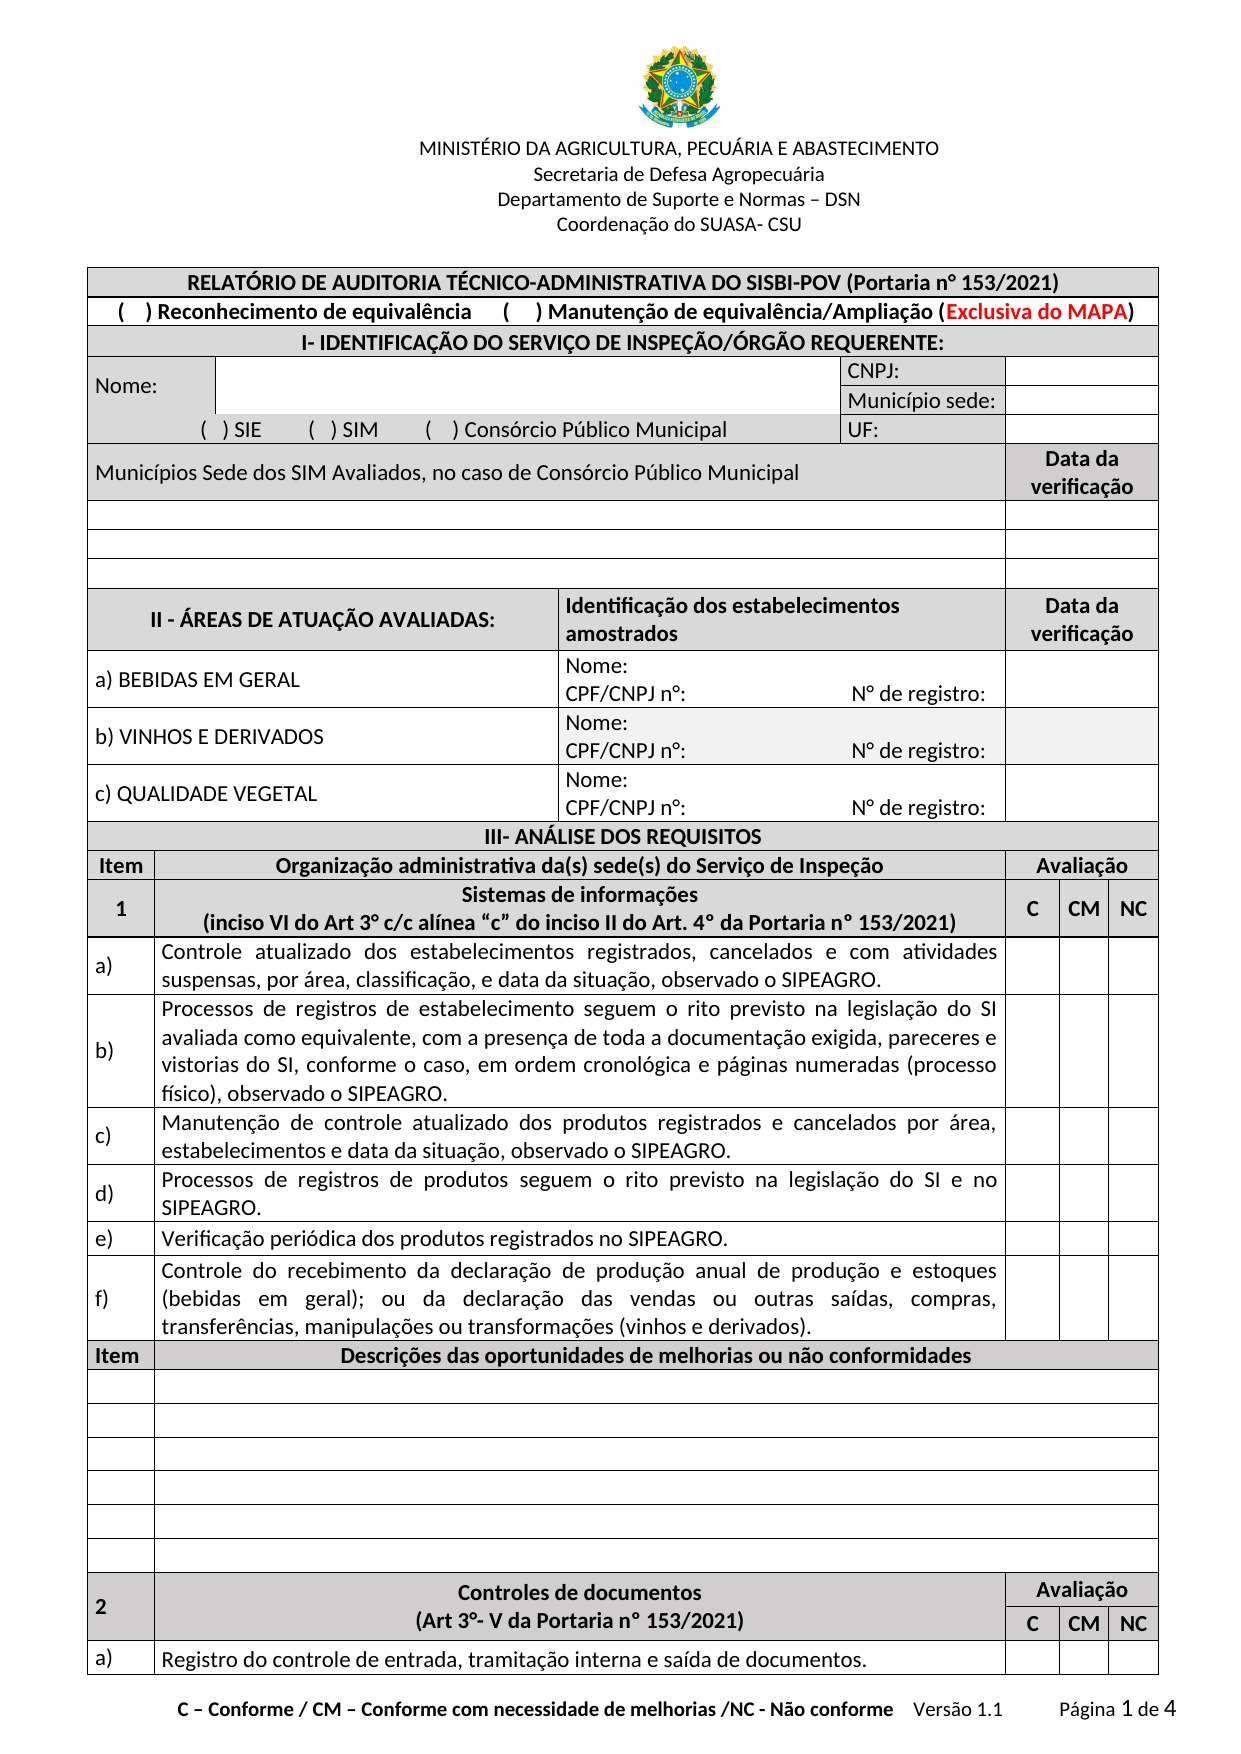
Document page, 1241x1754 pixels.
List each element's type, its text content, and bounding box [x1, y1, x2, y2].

table_cell [1006, 1165, 1059, 1221]
table_cell Avaliação [1006, 1573, 1158, 1606]
table_cell [1109, 1256, 1158, 1340]
table_cell ( ) SIE ( ) SIM ( ) Consórcio Público Municipal [88, 414, 840, 443]
table_cell I- IDENTIFICAÇÃO DO SERVIÇO DE INSPEÇÃO/ÓRGÃO REQUERENTE: [88, 326, 1158, 356]
table_cell a) [88, 1641, 154, 1673]
table_cell [1006, 530, 1158, 558]
table_cell f) [88, 1256, 154, 1340]
table_cell III- ANÁLISE DOS REQUISITOS [88, 822, 1158, 850]
table_cell b) [88, 995, 154, 1107]
table_cell Processos de registros de estabelecimento seguem o rito previsto na legislação do SI avaliada como equivalente, com a presença de toda a documentação exigida, pareceres e vistorias do SI, conforme o caso, em ordem cronológica e páginas numeradas (processo físico), observado o SIPEAGRO. [155, 995, 1005, 1107]
table_cell [1006, 708, 1158, 764]
table_cell [216, 357, 840, 414]
table_cell NC [1109, 1607, 1158, 1640]
table_cell CM [1060, 880, 1108, 936]
table_cell C [1006, 1607, 1059, 1640]
table_cell [88, 1438, 154, 1470]
table_cell [155, 1404, 1158, 1437]
table_cell [1006, 765, 1158, 821]
table_cell CM [1060, 1607, 1108, 1640]
table_cell Data da verificação [1006, 444, 1158, 500]
table_cell [88, 1539, 154, 1572]
table_cell [88, 1370, 154, 1403]
table_cell [1006, 1222, 1059, 1255]
table_cell Data da verificação [1006, 589, 1158, 650]
table_cell [155, 1505, 1158, 1538]
table_cell Identificação dos estabelecimentos amostrados [559, 589, 1005, 650]
table_cell Descrições das oportunidades de melhorias ou não conformidades [155, 1341, 1158, 1369]
table_cell [1006, 1256, 1059, 1340]
table_cell 1 [88, 880, 154, 936]
picture [638, 46, 721, 128]
table_cell 2 [88, 1573, 154, 1640]
table_cell Nome: CPF/CNPJ n°: N° de registro: [559, 651, 1005, 707]
table_cell C [1006, 880, 1059, 936]
table_cell [155, 1370, 1158, 1403]
table_cell Item [88, 1341, 154, 1369]
table_cell [1060, 1256, 1108, 1340]
table_cell Nome: CPF/CNPJ n°: N° de registro: [559, 765, 1005, 821]
table_cell [1109, 1222, 1158, 1255]
table_cell [1006, 1641, 1059, 1673]
table_cell e) [88, 1222, 154, 1255]
table_cell Verificação periódica dos produtos registrados no SIPEAGRO. [155, 1222, 1005, 1255]
table_cell [88, 1471, 154, 1504]
table_cell UF: [841, 415, 1005, 443]
table_cell Sistemas de informações (inciso VI do Art 3° c/c alínea “c” do inciso II do Art. 4º da Portaria nº 153/2021) [155, 880, 1005, 936]
table_cell [88, 530, 1005, 558]
table_header RELATÓRIO DE AUDITORIA TÉCNICO-ADMINISTRATIVA DO SISBI-POV (Portaria n° 153/2021) [88, 268, 1158, 296]
table_cell II - ÁREAS DE ATUAÇÃO AVALIADAS: [88, 589, 558, 650]
table_cell a) [88, 938, 154, 993]
table_cell d) [88, 1165, 154, 1221]
table_cell [1006, 415, 1158, 443]
table_cell Manutenção de controle atualizado dos produtos registrados e cancelados por área, estabelecimentos e data da situação, observado o SIPEAGRO. [155, 1108, 1005, 1164]
table_cell [1006, 559, 1158, 587]
table_cell [1109, 995, 1158, 1107]
table_cell c) [88, 1108, 154, 1164]
table_cell Nome: CPF/CNPJ n°: N° de registro: [559, 708, 1005, 764]
table_cell [88, 1404, 154, 1437]
table_cell [1060, 1108, 1108, 1164]
table_cell [88, 1505, 154, 1538]
table_cell [1060, 995, 1108, 1107]
table_cell [1060, 1165, 1108, 1221]
table_cell [88, 501, 1005, 529]
table_cell [1006, 651, 1158, 707]
table_cell [1006, 501, 1158, 529]
table_cell [1060, 1641, 1108, 1673]
table_cell [1109, 1641, 1158, 1673]
table_cell [1006, 938, 1059, 993]
table_cell Controle atualizado dos estabelecimentos registrados, cancelados e com atividades suspensas, por área, classificação, e data da situação, observado o SIPEAGRO. [155, 938, 1005, 993]
table_cell Controle do recebimento da declaração de produção anual de produção e estoques (bebidas em geral); ou da declaração das vendas ou outras saídas, compras, transferências, manipulações ou transformações (vinhos e derivados). [155, 1256, 1005, 1340]
table_cell Organização administrativa da(s) sede(s) do Serviço de Inspeção [155, 851, 1005, 879]
table_cell [1109, 1108, 1158, 1164]
table_cell [155, 1539, 1158, 1572]
table_cell Controles de documentos (Art 3°- V da Portaria nº 153/2021) [155, 1573, 1005, 1640]
table_cell [1109, 1165, 1158, 1221]
table_cell Município sede: [841, 386, 1005, 414]
table_cell [155, 1438, 1158, 1470]
table_cell c) QUALIDADE VEGETAL [88, 765, 558, 821]
table_cell ( ) Reconhecimento de equivalência ( ) Manutenção de equivalência/Ampliação (Exclusiva do MAPA) [88, 298, 1158, 325]
table_cell Nome: [88, 357, 215, 414]
table_cell a) BEBIDAS EM GERAL [88, 651, 558, 707]
table_cell [1006, 357, 1158, 385]
table_cell [1060, 1222, 1108, 1255]
table_cell Municípios Sede dos SIM Avaliados, no caso de Consórcio Público Municipal [88, 444, 1005, 500]
table_cell Avaliação [1006, 851, 1158, 879]
table_cell [1060, 938, 1108, 993]
table_cell [1006, 386, 1158, 414]
table_cell NC [1109, 880, 1158, 936]
table_cell b) VINHOS E DERIVADOS [88, 708, 558, 764]
table_cell Registro do controle de entrada, tramitação interna e saída de documentos. [155, 1641, 1005, 1673]
table_cell Item [88, 851, 154, 879]
table_cell Processos de registros de produtos seguem o rito previsto na legislação do SI e no SIPEAGRO. [155, 1165, 1005, 1221]
table_cell [1006, 995, 1059, 1107]
table_cell [155, 1471, 1158, 1504]
table_cell [1006, 1108, 1059, 1164]
table_cell [88, 559, 1005, 587]
table_cell [1109, 938, 1158, 993]
table_cell CNPJ: [841, 357, 1005, 385]
